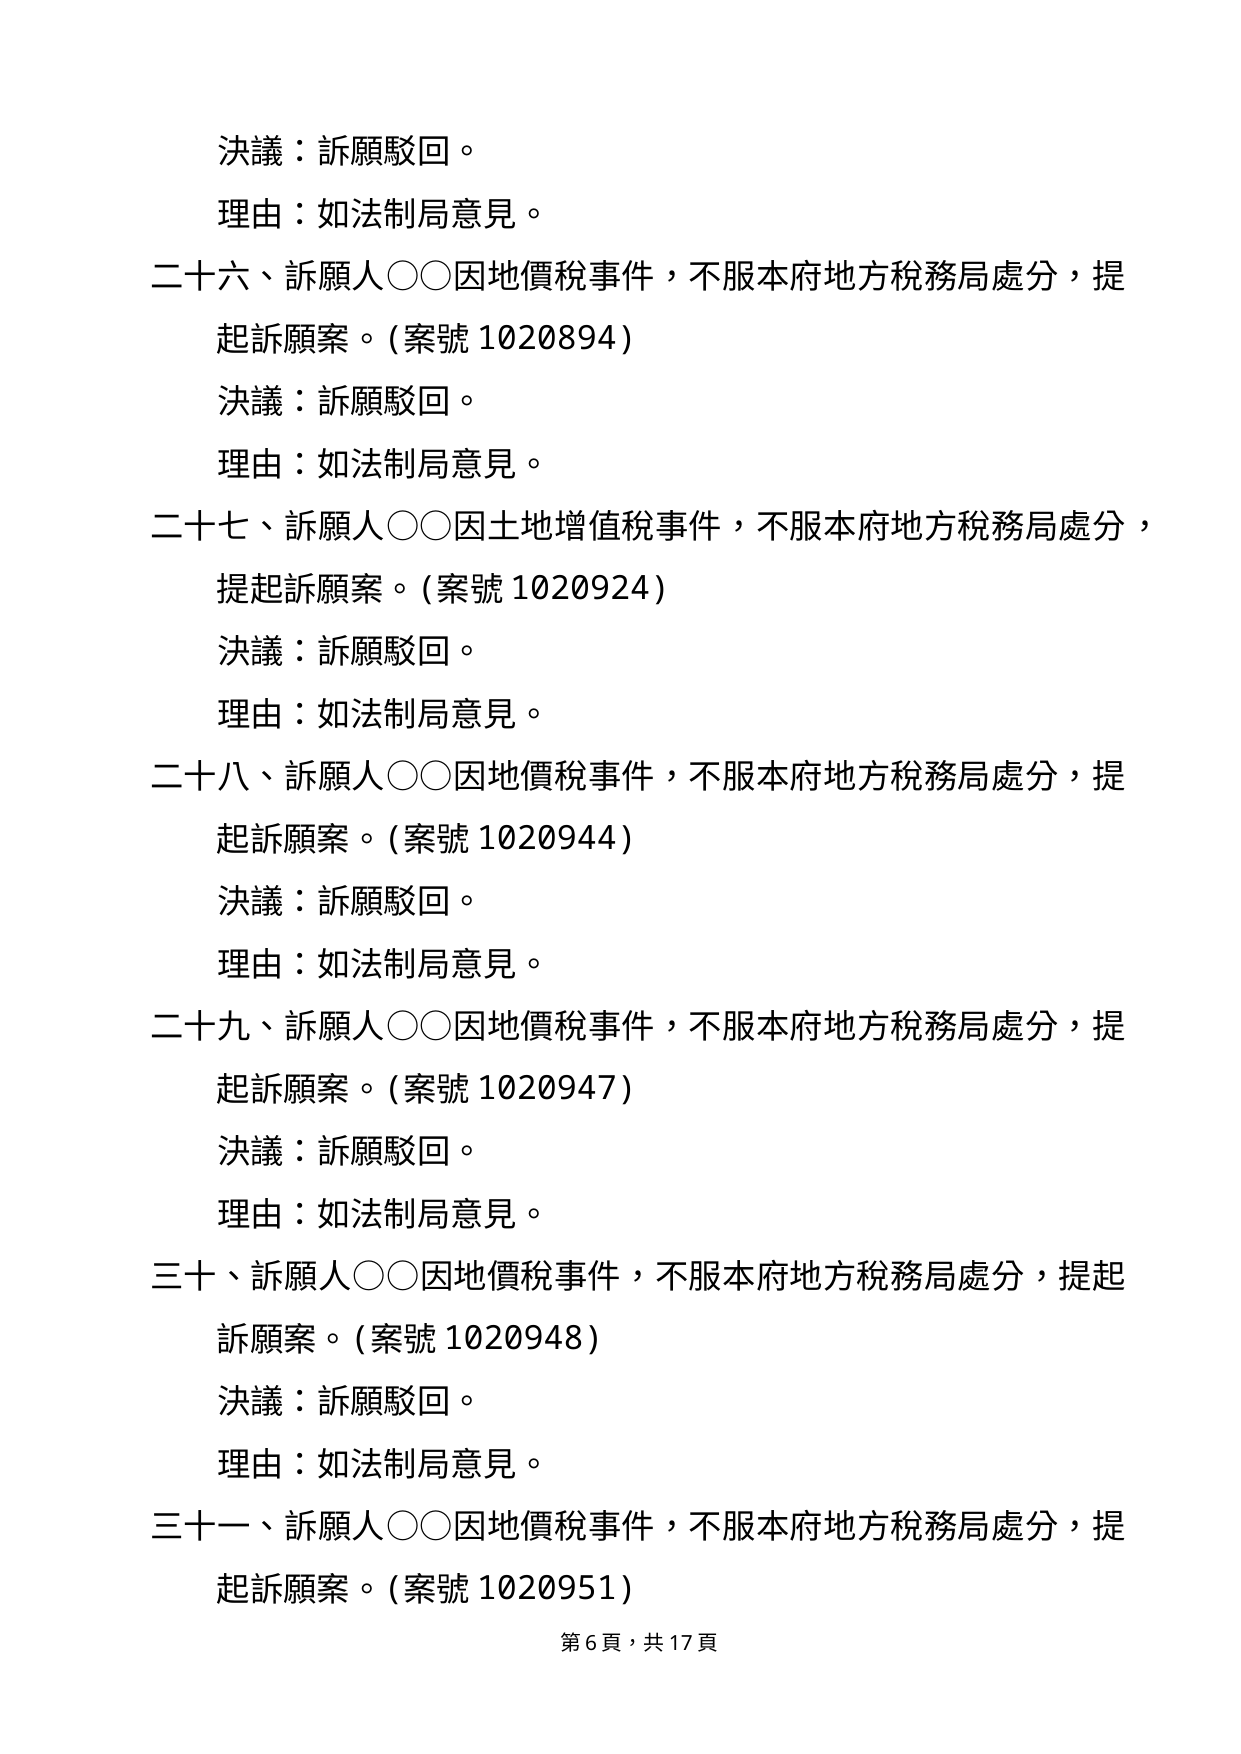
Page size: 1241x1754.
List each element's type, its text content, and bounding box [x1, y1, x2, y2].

text 三十一、訴願人○○因地價稅事件，不服本府地方稅務局處分，提起訴願案。(案號1020951) [150, 1483, 1128, 1608]
text 二十九、訴願人○○因地價稅事件，不服本府地方稅務局處分，提起訴願案。(案號1020947) [150, 983, 1128, 1108]
text 二十八、訴願人○○因地價稅事件，不服本府地方稅務局處分，提起訴願案。(案號1020944) [150, 733, 1128, 858]
text 理由：如法制局意見。 [217, 920, 1128, 983]
text 二十六、訴願人○○因地價稅事件，不服本府地方稅務局處分，提起訴願案。(案號1020894) [150, 233, 1128, 358]
text 決議：訴願駁回。 [217, 108, 1128, 170]
text 理由：如法制局意見。 [217, 1420, 1128, 1483]
text 二十七、訴願人○○因土地增值稅事件，不服本府地方稅務局處分，提起訴願案。(案號1020924) [150, 483, 1128, 608]
text 決議：訴願駁回。 [217, 608, 1128, 670]
text 理由：如法制局意見。 [217, 670, 1128, 733]
text 決議：訴願駁回。 [217, 858, 1128, 920]
text 理由：如法制局意見。 [217, 1170, 1128, 1233]
text 理由：如法制局意見。 [217, 420, 1128, 483]
text 理由：如法制局意見。 [217, 170, 1128, 233]
text 決議：訴願駁回。 [217, 1358, 1128, 1420]
text 決議：訴願駁回。 [217, 358, 1128, 420]
text 決議：訴願駁回。 [217, 1108, 1128, 1170]
text 三十、訴願人○○因地價稅事件，不服本府地方稅務局處分，提起訴願案。(案號1020948) [150, 1233, 1128, 1358]
